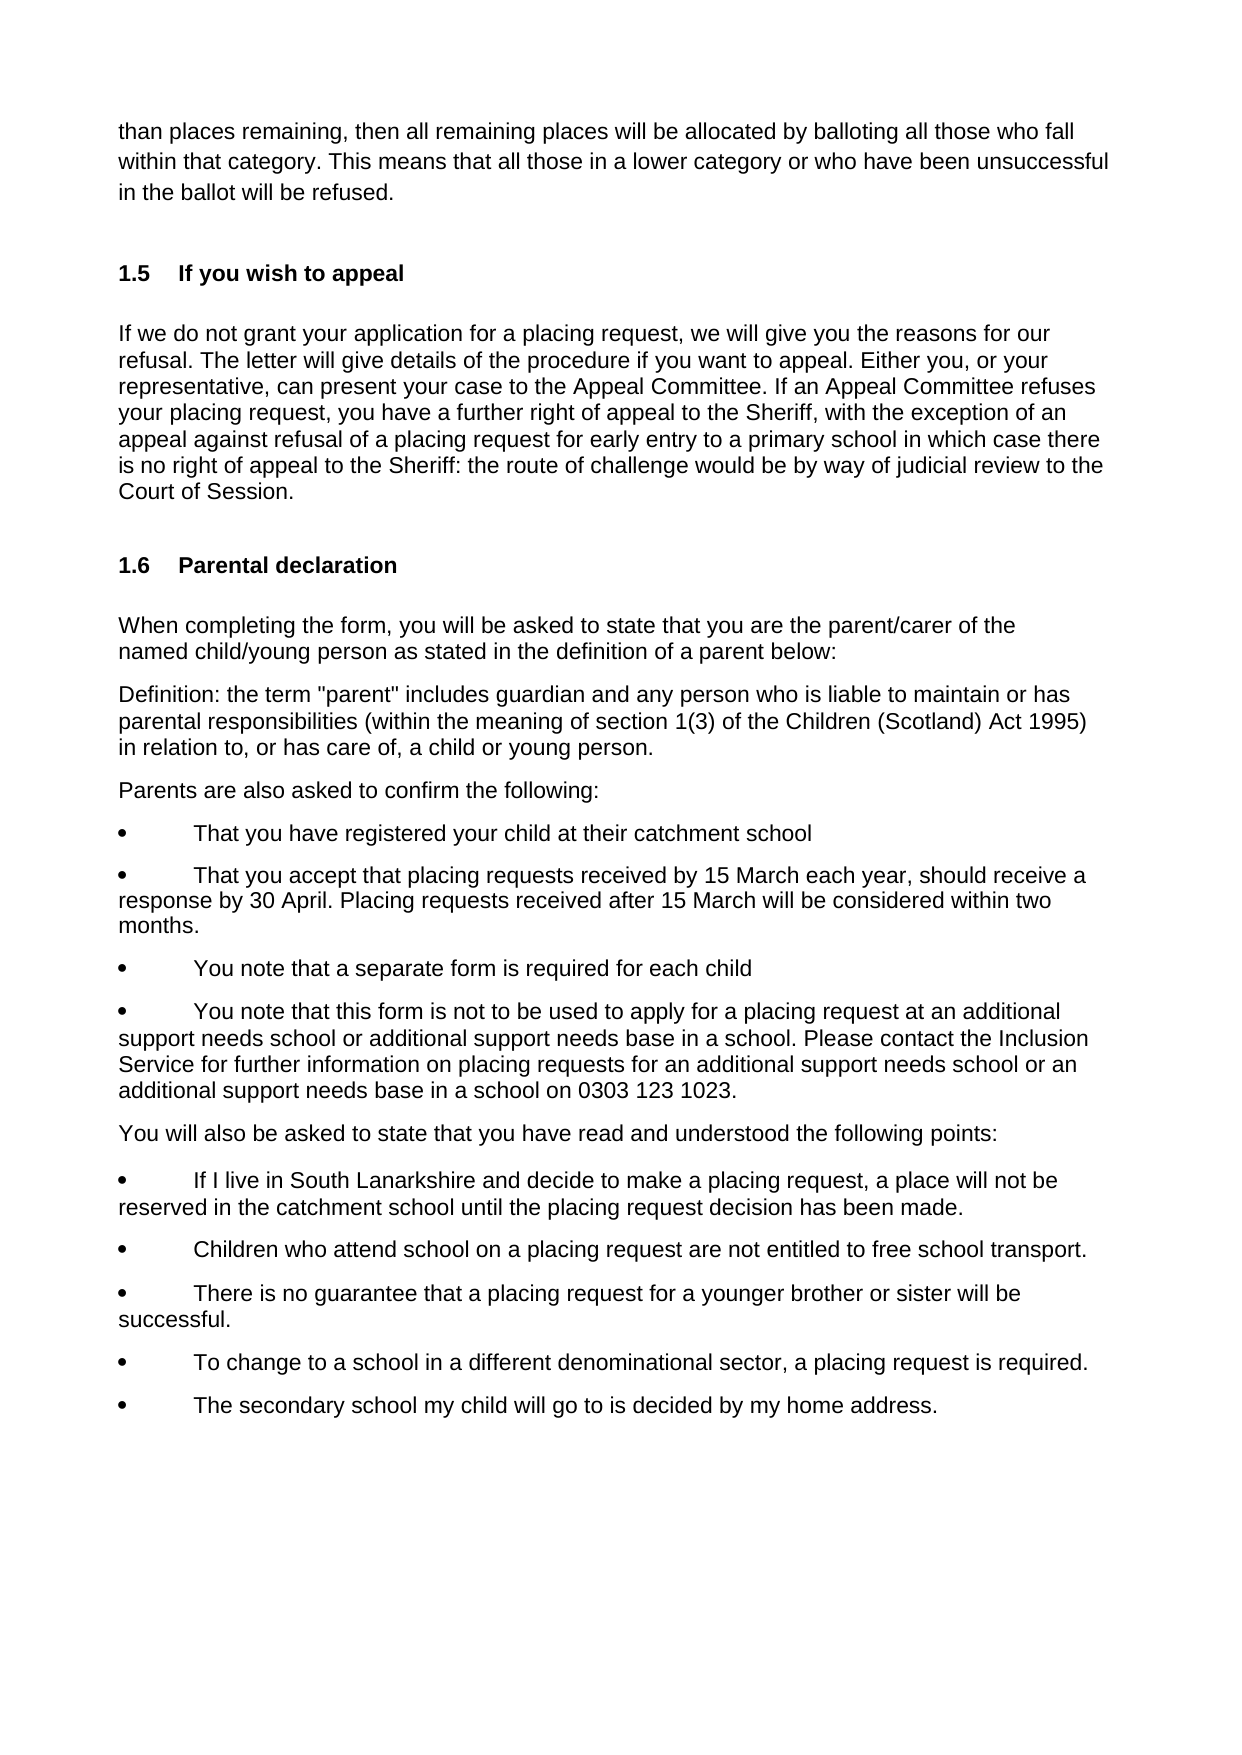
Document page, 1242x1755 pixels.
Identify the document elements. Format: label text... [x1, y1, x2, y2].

text If we do not grant your application for a placing request, we will give you the reasons for our refusal. The letter will give details of the procedure if you want to appeal. Either you, or your representative, can present your case to the Appeal Committee. If an Appeal Committee refuses your placing request, you have a further right of appeal to the Sheriff, with the exception of an appeal against refusal of a placing request for early entry to a primary school in which case there is no right of appeal to the Sheriff: the route of challenge would be by way of judicial review to the Court of Session. [118, 320, 1118, 531]
list The secondary school my child will go to is decided by my home address. [118, 1392, 1118, 1418]
list Children who attend school on a placing request are not entitled to free school transport. [118, 1236, 1118, 1263]
text than places remaining, then all remaining places will be allocated by balloting all those who fall within that category. This means that all those in a lower category or who have been unsuccessful in the ballot will be refused. [118, 118, 1123, 235]
list You note that this form is not to be used to apply for a placing request at an additional support needs school or additional support needs base in a school. Please contact the Inclusion Service for further information on placing requests for an additional support needs school or an additional support needs base in a school on 0303 123 1023. [118, 998, 1126, 1103]
list That you have registered your child at their catchment school [118, 820, 1126, 847]
list If I live in South Lanarkshire and decide to make a placing request, a place will not be reserved in the catchment school until the placing request decision has been made. [118, 1167, 1118, 1220]
list That you accept that placing requests received by 15 March each year, should receive a response by 30 April. Placing requests received after 15 March will be considered within two months. [118, 863, 1091, 938]
subtitle Parental declaration [118, 552, 1123, 608]
text Parents are also asked to confirm the following: [118, 777, 1105, 803]
list To change to a school in a different denominational sector, a placing request is required. [118, 1349, 1118, 1375]
text Definition: the term "parent" includes guardian and any person who is liable to maintain or has parental responsibilities (within the meaning of section 1(3) of the Children (Scotland) Act 1995) in relation to, or has care of, a child or young person. [118, 681, 1105, 761]
text When completing the form, you will be asked to state that you are the parent/carer of the named child/young person as stated in the definition of a parent below: [118, 612, 1079, 665]
list You note that a separate form is required for each child [118, 955, 1126, 981]
text You will also be asked to state that you have read and understood the following points: [118, 1120, 1126, 1147]
subtitle If you wish to appeal [118, 260, 1123, 316]
list There is no guarantee that a placing request for a younger brother or sister will be successful. [118, 1279, 1118, 1332]
